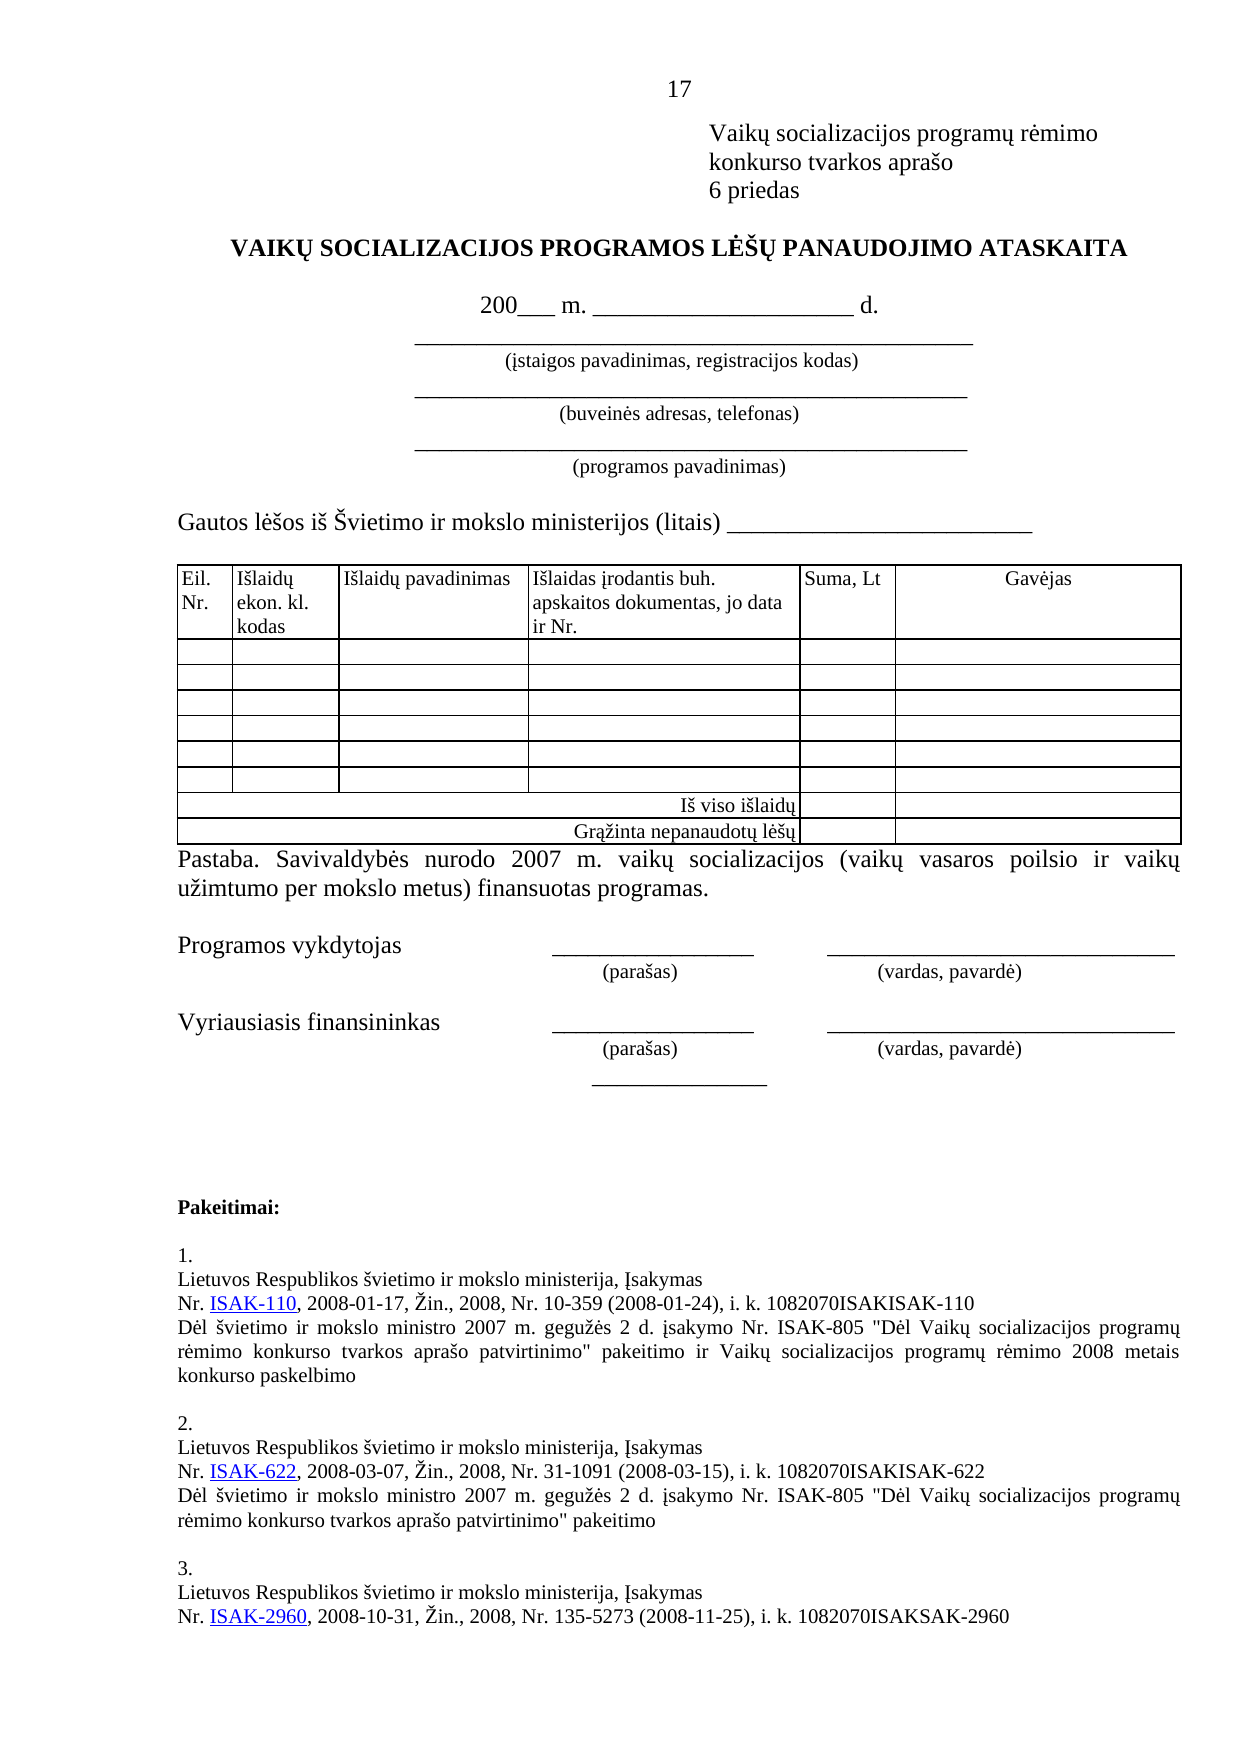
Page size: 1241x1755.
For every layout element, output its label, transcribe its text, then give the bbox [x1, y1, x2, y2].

text 1. [177, 1243, 1181, 1267]
text Lietuvos Respublikos švietimo ir mokslo ministerija, Įsakymas [177, 1435, 1181, 1459]
text Dėl švietimo ir mokslo ministro 2007 m. gegužės 2 d. įsakymo Nr. ISAK-805 "Dėl Vaikų socializacijos programų rėmimo konkurso tvarkos aprašo patvirtinimo" pakeitimo [177, 1483, 1181, 1532]
text Lietuvos Respublikos švietimo ir mokslo ministerija, Įsakymas [177, 1580, 1181, 1604]
table_cell [891, 691, 895, 715]
table_cell [524, 691, 528, 715]
table_cell [891, 742, 895, 766]
table_cell [228, 640, 232, 663]
table_cell [228, 691, 232, 715]
text Nr. ISAK-110, 2008-01-17, Žin., 2008, Nr. 10-359 (2008-01-24), i. k. 1082070ISAKISAK-110 [177, 1291, 1181, 1315]
text Pakeitimai: [177, 1195, 1181, 1219]
text Pastaba. Savivaldybės nurodo 2007 m. vaikų socializacijos (vaikų vasaros poilsio ir vaikų užimtumo per mokslo metus) finansuotas programas. [177, 845, 1181, 902]
table_cell [524, 768, 528, 792]
table_cell [524, 742, 528, 766]
table_cell [233, 665, 237, 689]
table_cell [228, 742, 232, 766]
text konkurso tvarkos aprašo [177, 147, 1181, 176]
table_cell [524, 640, 528, 663]
table_cell [233, 691, 237, 715]
text (buveinės adresas, telefonas) [177, 401, 1181, 425]
table_cell [228, 768, 232, 792]
text VAIKŲ SOCIALIZACIJOS PROGRAMOS LĖŠŲ PANAUDOJIMO ATASKAITA [177, 233, 1181, 262]
table_header Suma, Lt [801, 566, 895, 638]
table_cell [891, 768, 895, 792]
table_cell [233, 768, 237, 792]
text (parašas) (vardas, pavardė) [602, 1036, 1181, 1060]
text Nr. ISAK-2960, 2008-10-31, Žin., 2008, Nr. 135-5273 (2008-11-25), i. k. 1082070ISAKSAK-2960 [177, 1604, 1181, 1628]
text 3. [177, 1556, 1181, 1580]
table_cell [233, 716, 237, 740]
table_cell [524, 665, 528, 689]
text Vaikų socializacijos programų rėmimo [177, 118, 1181, 147]
table_header Eil. Nr. [178, 566, 232, 638]
text Dėl švietimo ir mokslo ministro 2007 m. gegužės 2 d. įsakymo Nr. ISAK-805 "Dėl Vaikų socializacijos programų rėmimo konkurso tvarkos aprašo patvirtinimo" pakeitimo ir Vaikų socializacijos programų rėmimo 2008 metais konkurso paskelbimo [177, 1315, 1181, 1387]
table_cell [228, 716, 232, 740]
table_cell [228, 665, 232, 689]
text Gautos lėšos iš Švietimo ir mokslo ministerijos (litais) [177, 507, 1181, 535]
text ______________ [177, 1060, 1181, 1089]
table_header Išlaidų pavadinimas [340, 566, 528, 638]
table_cell [891, 793, 895, 817]
table_cell [524, 716, 528, 740]
text Lietuvos Respublikos švietimo ir mokslo ministerija, Įsakymas [177, 1267, 1181, 1291]
table_cell [891, 716, 895, 740]
table_cell [891, 640, 895, 663]
text Nr. ISAK-622, 2008-03-07, Žin., 2008, Nr. 31-1091 (2008-03-15), i. k. 1082070ISAKISAK-622 [177, 1459, 1181, 1483]
table_cell [891, 665, 895, 689]
text 200___ m. d. [177, 291, 1181, 319]
table_header Gavėjas [896, 566, 1180, 638]
text (įstaigos pavadinimas, registracijos kodas) [177, 348, 1181, 372]
text (programos pavadinimas) [177, 454, 1181, 478]
text Programos vykdytojas [177, 931, 1181, 959]
table_cell [233, 640, 237, 663]
table_cell [233, 742, 237, 766]
text 2. [177, 1411, 1181, 1435]
text Vyriausiasis finansininkas [177, 1007, 1181, 1036]
table_cell [891, 819, 895, 843]
text 6 priedas [177, 176, 1181, 204]
text (parašas) (vardas, pavardė) [602, 959, 1181, 983]
